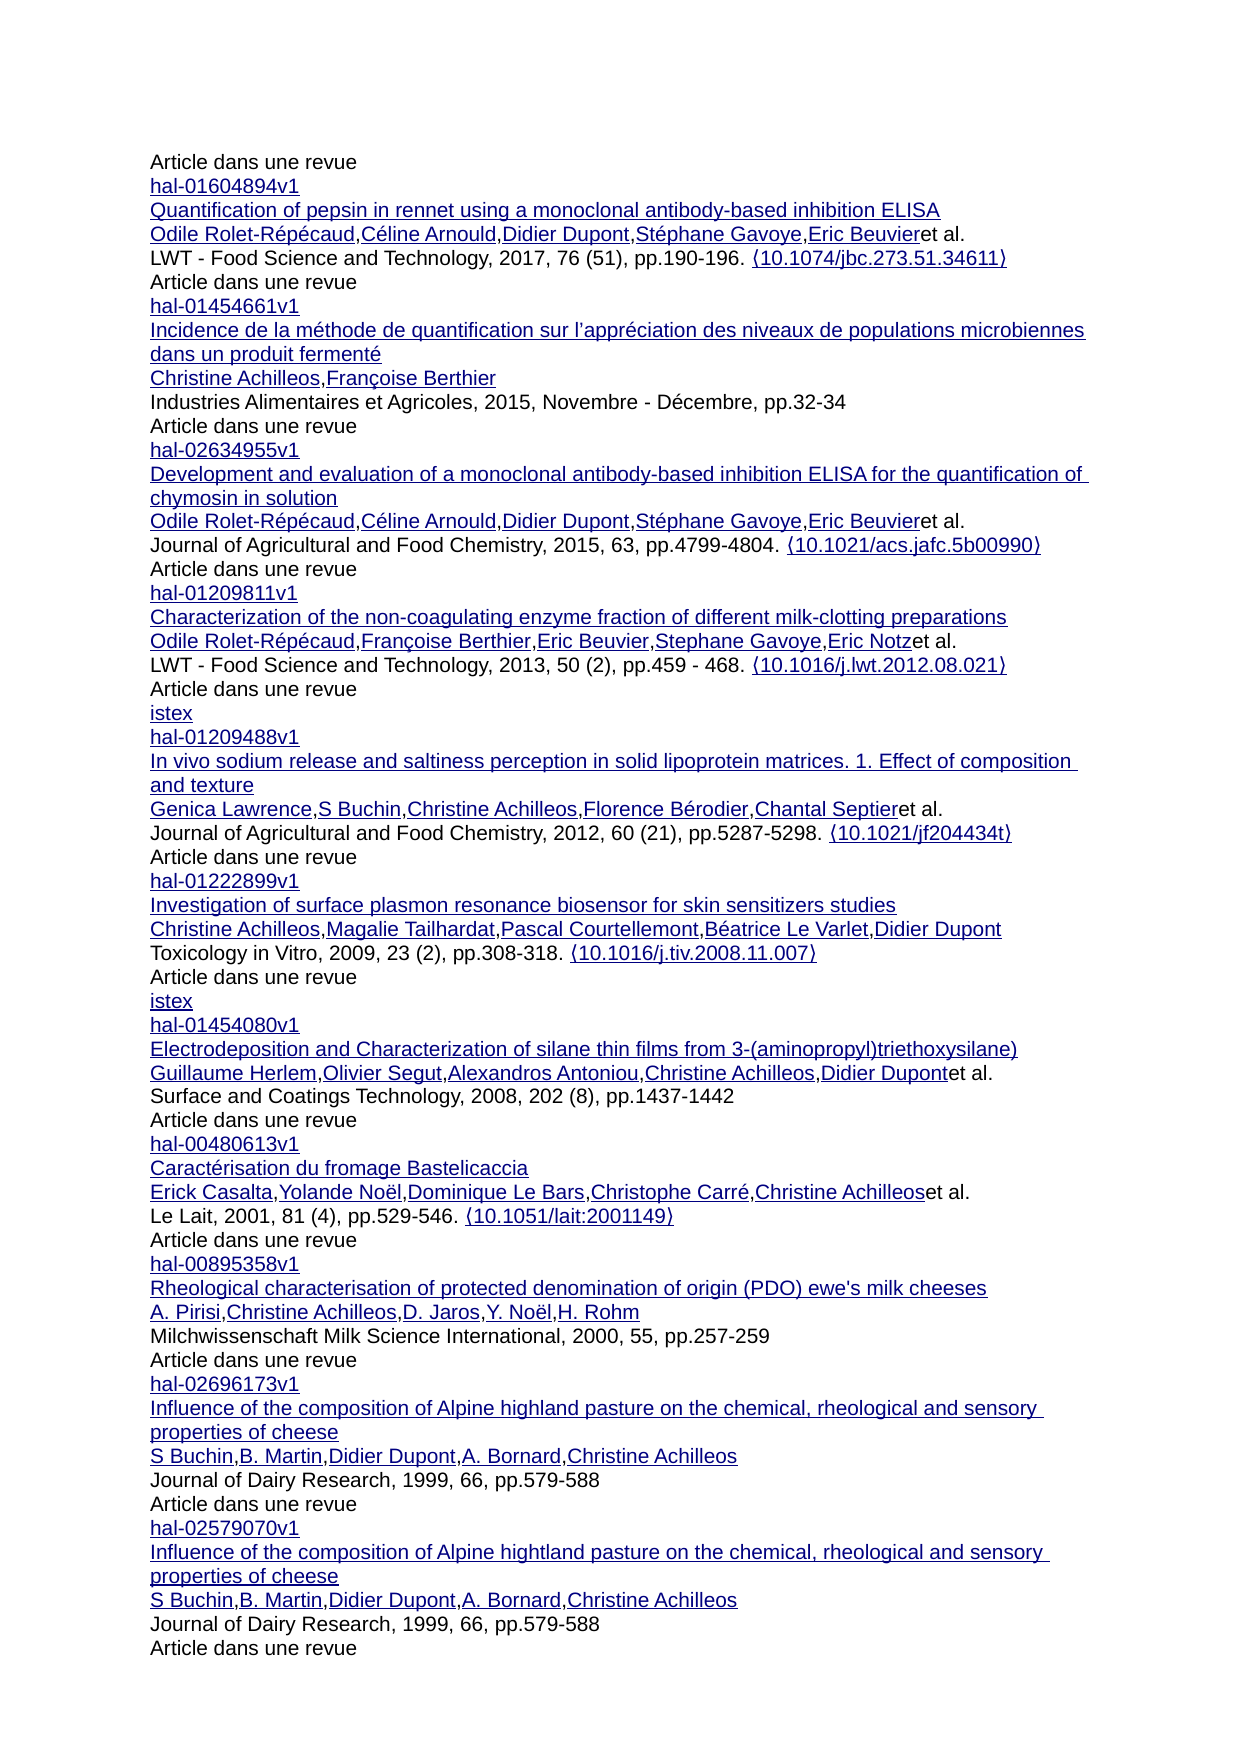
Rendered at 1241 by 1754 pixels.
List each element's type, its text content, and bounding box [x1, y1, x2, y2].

table_cell Article dans une revue hal-01604894v1 [150, 150, 1090, 198]
table_cell In vivo sodium release and saltiness perception in solid lipoprotein matrices. 1. Effect of composition and texture Genica Lawrence,S Buchin,Christine Achilleos,Florence Bérodier,Chantal Septieret al. Journal of Agricultural and Food Chemistry, 2012, 60 (21), pp.5287-5298. ⟨10.1021/jf204434t⟩ Article dans une revue hal-01222899v1 [150, 749, 1090, 893]
table_cell Incidence de la méthode de quantification sur l’appréciation des niveaux de populations microbiennes dans un produit fermenté Christine Achilleos,Françoise Berthier Industries Alimentaires et Agricoles, 2015, Novembre - Décembre, pp.32-34 Article dans une revue hal-02634955v1 [150, 318, 1090, 461]
table_cell Influence of the composition of Alpine hightland pasture on the chemical, rheological and sensory properties of cheese S Buchin,B. Martin,Didier Dupont,A. Bornard,Christine Achilleos Journal of Dairy Research, 1999, 66, pp.579-588 Article dans une revue [150, 1540, 1090, 1659]
table_cell Caractérisation du fromage Bastelicaccia Erick Casalta,Yolande Noël,Dominique Le Bars,Christophe Carré,Christine Achilleoset al. Le Lait, 2001, 81 (4), pp.529-546. ⟨10.1051/lait:2001149⟩ Article dans une revue hal-00895358v1 [150, 1156, 1090, 1276]
table_cell Investigation of surface plasmon resonance biosensor for skin sensitizers studies Christine Achilleos,Magalie Tailhardat,Pascal Courtellemont,Béatrice Le Varlet,Didier Dupont Toxicology in Vitro, 2009, 23 (2), pp.308-318. ⟨10.1016/j.tiv.2008.11.007⟩ Article dans une revue istex hal-01454080v1 [150, 893, 1090, 1036]
table_cell Development and evaluation of a monoclonal antibody-based inhibition ELISA for the quantification of chymosin in solution Odile Rolet-Répécaud,Céline Arnould,Didier Dupont,Stéphane Gavoye,Eric Beuvieret al. Journal of Agricultural and Food Chemistry, 2015, 63, pp.4799-4804. ⟨10.1021/acs.jafc.5b00990⟩ Article dans une revue hal-01209811v1 [150, 461, 1090, 605]
table_cell Electrodeposition and Characterization of silane thin films from 3-(aminopropyl)triethoxysilane) Guillaume Herlem,Olivier Segut,Alexandros Antoniou,Christine Achilleos,Didier Dupontet al. Surface and Coatings Technology, 2008, 202 (8), pp.1437-1442 Article dans une revue hal-00480613v1 [150, 1036, 1090, 1156]
table_cell Quantification of pepsin in rennet using a monoclonal antibody-based inhibition ELISA Odile Rolet-Répécaud,Céline Arnould,Didier Dupont,Stéphane Gavoye,Eric Beuvieret al. LWT - Food Science and Technology, 2017, 76 (51), pp.190-196. ⟨10.1074/jbc.273.51.34611⟩ Article dans une revue hal-01454661v1 [150, 198, 1090, 318]
table_cell Influence of the composition of Alpine highland pasture on the chemical, rheological and sensory properties of cheese S Buchin,B. Martin,Didier Dupont,A. Bornard,Christine Achilleos Journal of Dairy Research, 1999, 66, pp.579-588 Article dans une revue hal-02579070v1 [150, 1396, 1090, 1539]
table_cell Rheological characterisation of protected denomination of origin (PDO) ewe's milk cheeses A. Pirisi,Christine Achilleos,D. Jaros,Y. Noël,H. Rohm Milchwissenschaft Milk Science International, 2000, 55, pp.257-259 Article dans une revue hal-02696173v1 [150, 1276, 1090, 1396]
table_cell Characterization of the non-coagulating enzyme fraction of different milk-clotting preparations Odile Rolet-Répécaud,Françoise Berthier,Eric Beuvier,Stephane Gavoye,Eric Notzet al. LWT - Food Science and Technology, 2013, 50 (2), pp.459 - 468. ⟨10.1016/j.lwt.2012.08.021⟩ Article dans une revue istex hal-01209488v1 [150, 605, 1090, 749]
